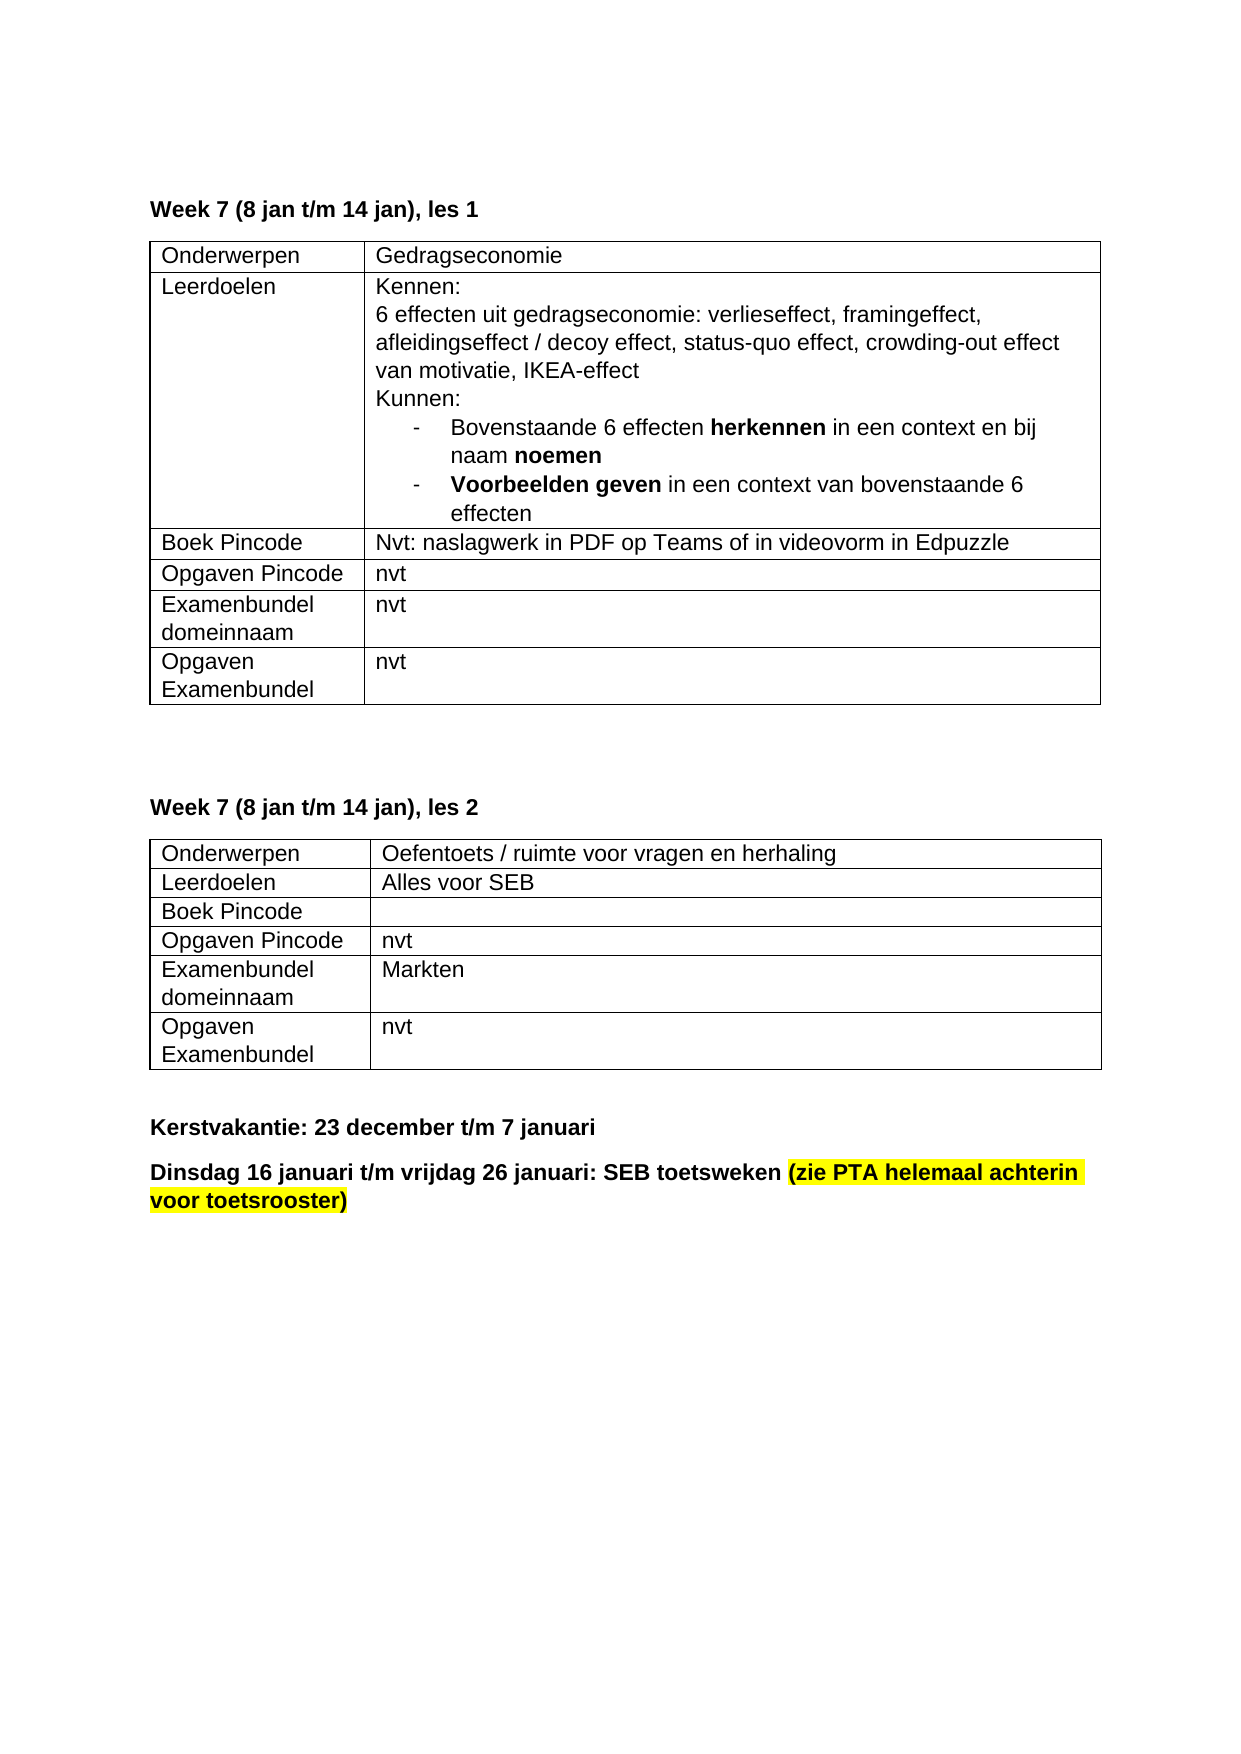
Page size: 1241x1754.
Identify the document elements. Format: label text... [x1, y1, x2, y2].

table_cell nvt [371, 1013, 1101, 1068]
table_header Onderwerpen [151, 840, 370, 868]
table_cell Examenbundel domeinnaam [151, 591, 364, 647]
table_cell nvt [365, 560, 1100, 590]
table_cell Examenbundel domeinnaam [151, 956, 370, 1012]
table_cell Opgaven Pincode [151, 927, 370, 955]
table_cell Opgaven Examenbundel [151, 648, 364, 704]
table_cell Opgaven Examenbundel [151, 1013, 370, 1068]
table_cell Markten [371, 956, 1101, 1012]
table_cell nvt [371, 927, 1101, 955]
text Week 7 (8 jan t/m 14 jan), les 2 [150, 794, 1090, 821]
table_cell Nvt: naslagwerk in PDF op Teams of in videovorm in Edpuzzle [365, 529, 1100, 559]
table_cell [371, 898, 1101, 926]
table_cell nvt [365, 591, 1100, 647]
text Week 7 (8 jan t/m 14 jan), les 1 [150, 196, 1090, 223]
table_cell Leerdoelen [151, 869, 370, 897]
table_header Gedragseconomie [365, 242, 1100, 272]
table_cell nvt [365, 648, 1100, 704]
table_cell Leerdoelen [151, 273, 364, 528]
table_cell Alles voor SEB [371, 869, 1101, 897]
table_cell Kennen: 6 effecten uit gedragseconomie: verlieseffect, framingeffect, afleidingseffect / decoy effect, status-quo effect, crowding-out effect van motivatie, IKEA-effect Kunnen: Bovenstaande 6 effecten herkennen in een context en bij naam noemen Voorbeelden geven in een context van bovenstaande 6 effecten [365, 273, 1100, 528]
table_cell Boek Pincode [151, 529, 364, 559]
table_header Onderwerpen [151, 242, 364, 272]
table_cell Opgaven Pincode [151, 560, 364, 590]
text Kerstvakantie: 23 december t/m 7 januari [150, 1114, 1090, 1140]
table_header Oefentoets / ruimte voor vragen en herhaling [371, 840, 1101, 868]
text Dinsdag 16 januari t/m vrijdag 26 januari: SEB toetsweken (zie PTA helemaal achterin voor toetsrooster) [150, 1159, 1090, 1213]
table_cell Boek Pincode [151, 898, 370, 926]
